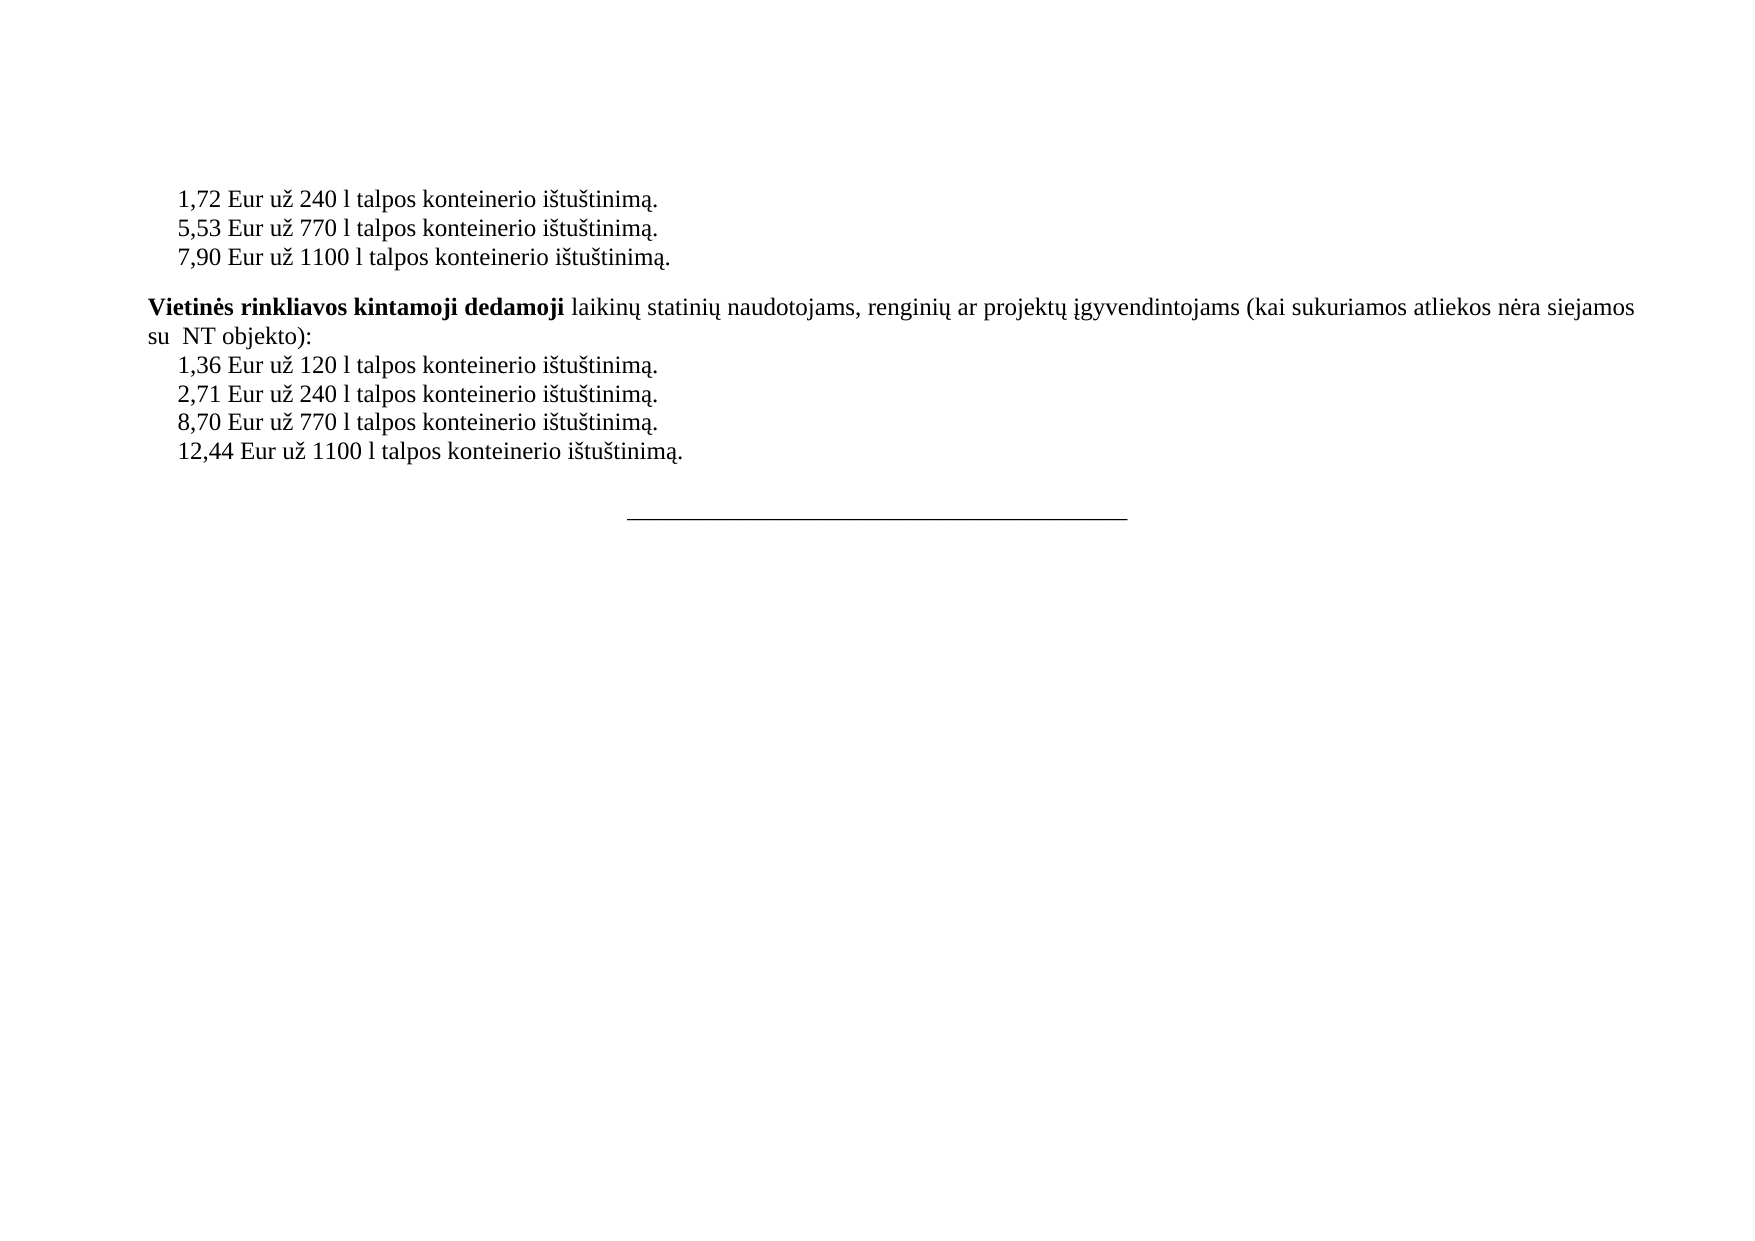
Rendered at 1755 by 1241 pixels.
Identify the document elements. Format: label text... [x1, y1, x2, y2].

text  1,72 Eur už 240 l talpos konteinerio ištuštinimą. [148, 184, 1636, 213]
text  1,36 Eur už 120 l talpos konteinerio ištuštinimą. [148, 350, 1636, 379]
text  5,53 Eur už 770 l talpos konteinerio ištuštinimą. [148, 213, 1636, 242]
text  8,70 Eur už 770 l talpos konteinerio ištuštinimą. [148, 407, 1636, 436]
text  12,44 Eur už 1100 l talpos konteinerio ištuštinimą. [148, 436, 1636, 465]
text  7,90 Eur už 1100 l talpos konteinerio ištuštinimą. [148, 242, 1636, 271]
text  2,71 Eur už 240 l talpos konteinerio ištuštinimą. [148, 379, 1636, 407]
text ________________________________________ [118, 494, 1636, 522]
text Vietinės rinkliavos kintamoji dedamoji laikinų statinių naudotojams, renginių ar projektų įgyvendintojams (kai sukuriamos atliekos nėra siejamos su NT objekto): [148, 292, 1636, 350]
